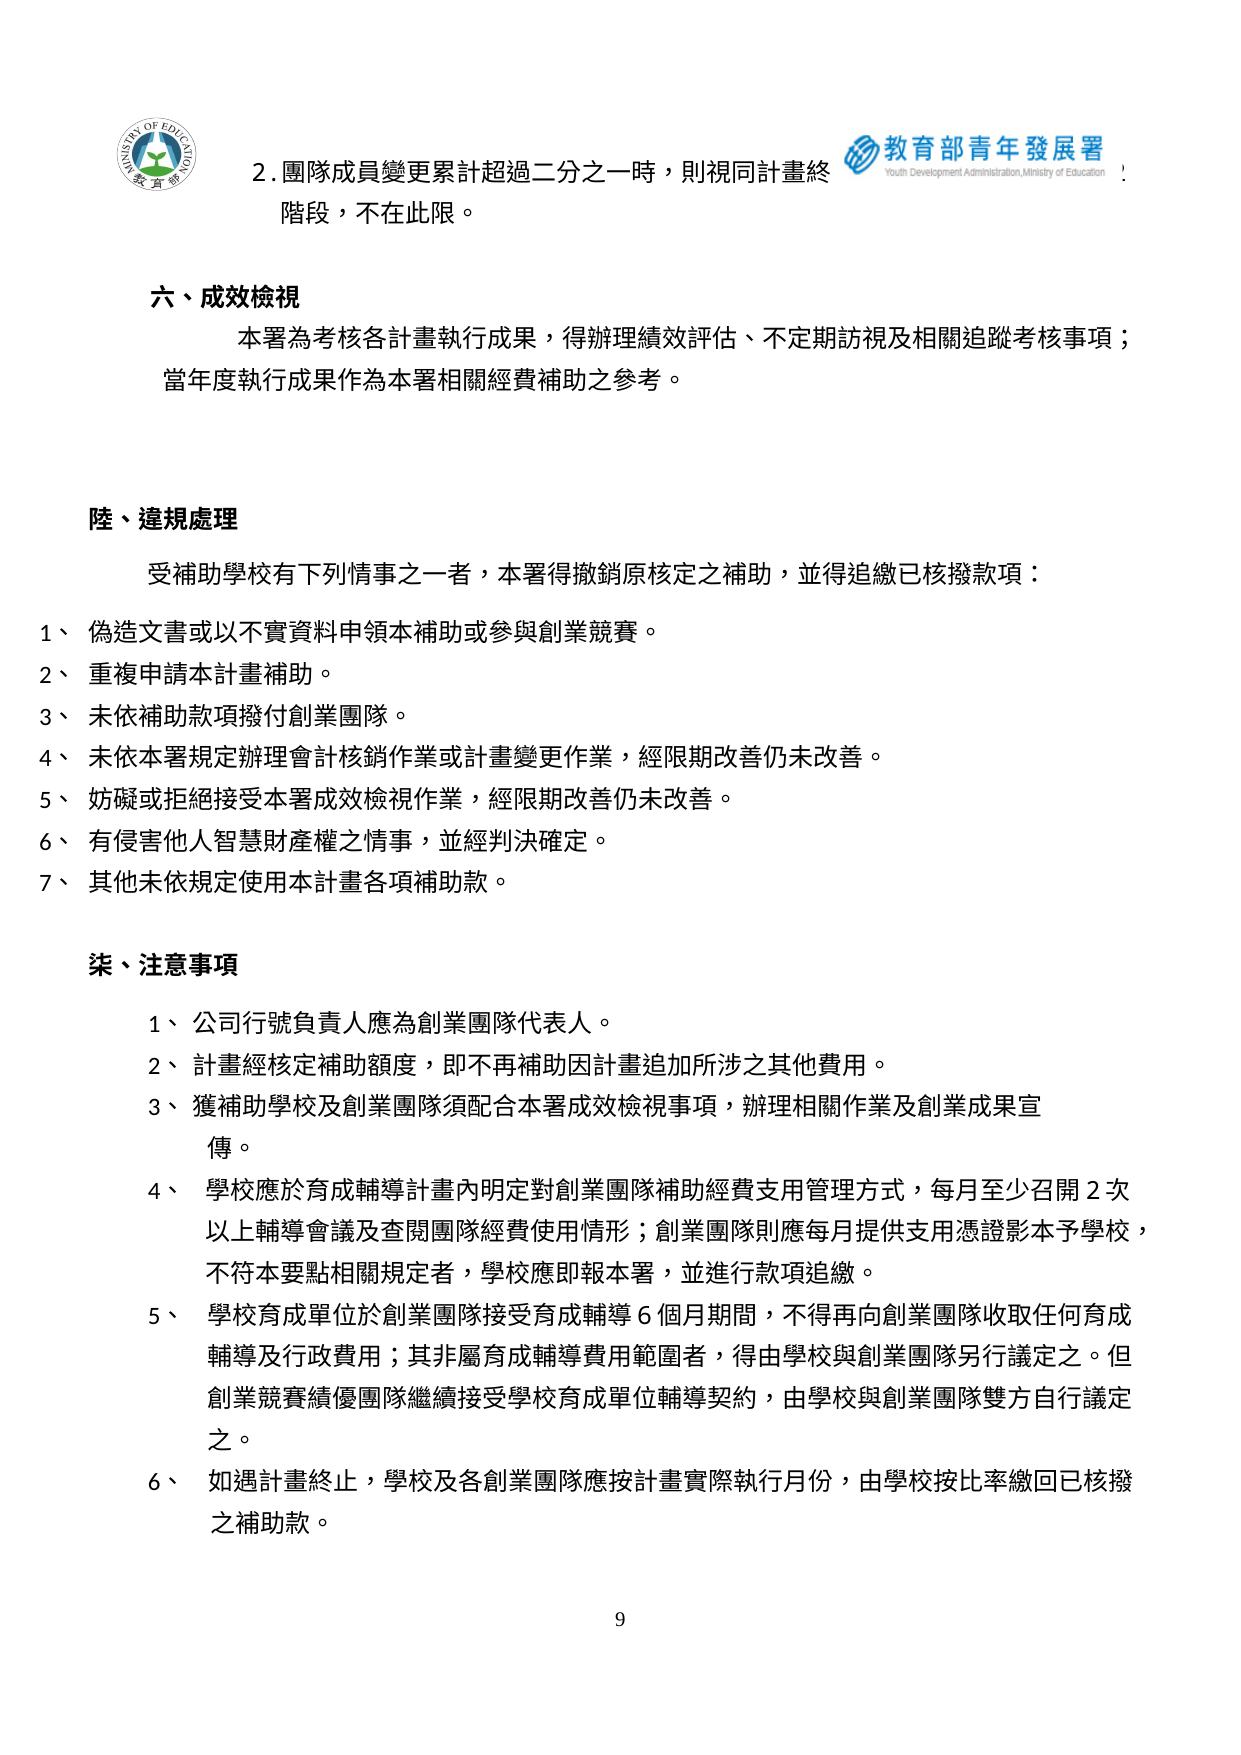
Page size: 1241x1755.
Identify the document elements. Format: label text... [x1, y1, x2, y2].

text 2.團隊成員變更累計超過二分之一時，則視同計畫終止，不得辦理變更。但第2階段，不在此限。 [251, 148, 1152, 231]
text 受補助學校有下列情事之一者，本署得撤銷原核定之補助，並得追繳已核撥款項： [148, 554, 1152, 590]
list 有侵害他人智慧財產權之情事，並經判決確定。 [39, 817, 1152, 858]
text 傳。 [192, 1124, 1152, 1166]
list 其他未依規定使用本計畫各項補助款。 [39, 858, 1152, 900]
list 獲補助學校及創業團隊須配合本署成效檢視事項，辦理相關作業及創業成果宣 [148, 1082, 1152, 1124]
list 偽造文書或以不實資料申領本補助或參與創業競賽。 [39, 608, 1152, 650]
list 未依本署規定辦理會計核銷作業或計畫變更作業，經限期改善仍未改善。 [39, 733, 1152, 775]
text 柒、注意事項 [89, 948, 1152, 982]
text 陸、違規處理 [89, 500, 1152, 536]
text 六、成效檢視 本署為考核各計畫執行成果，得辦理績效評估、不定期訪視及相關追蹤考核事項；當年度執行成果作為本署相關經費補助之參考。 [150, 273, 1152, 398]
list 如遇計畫終止，學校及各創業團隊應按計畫實際執行月份，由學校按比率繳回已核撥之補助款。 [148, 1457, 1152, 1541]
list 計畫經核定補助額度，即不再補助因計畫追加所涉之其他費用。 [148, 1041, 1152, 1082]
list 重複申請本計畫補助。 [39, 650, 1152, 692]
list 妨礙或拒絕接受本署成效檢視作業，經限期改善仍未改善。 [39, 775, 1152, 817]
list 學校應於育成輔導計畫內明定對創業團隊補助經費支用管理方式，每月至少召開2次以上輔導會議及查閱團隊經費使用情形；創業團隊則應每月提供支用憑證影本予學校，不符本要點相關規定者，學校應即報本署，並進行款項追繳。 [148, 1166, 1152, 1291]
list 未依補助款項撥付創業團隊。 [39, 692, 1152, 733]
list 公司行號負責人應為創業團隊代表人。 [148, 999, 1152, 1041]
list 學校育成單位於創業團隊接受育成輔導6個月期間，不得再向創業團隊收取任何育成輔導及行政費用；其非屬育成輔導費用範圍者，得由學校與創業團隊另行議定之。但創業競賽績優團隊繼續接受學校育成單位輔導契約，由學校與創業團隊雙方自行議定之。 [148, 1291, 1152, 1457]
